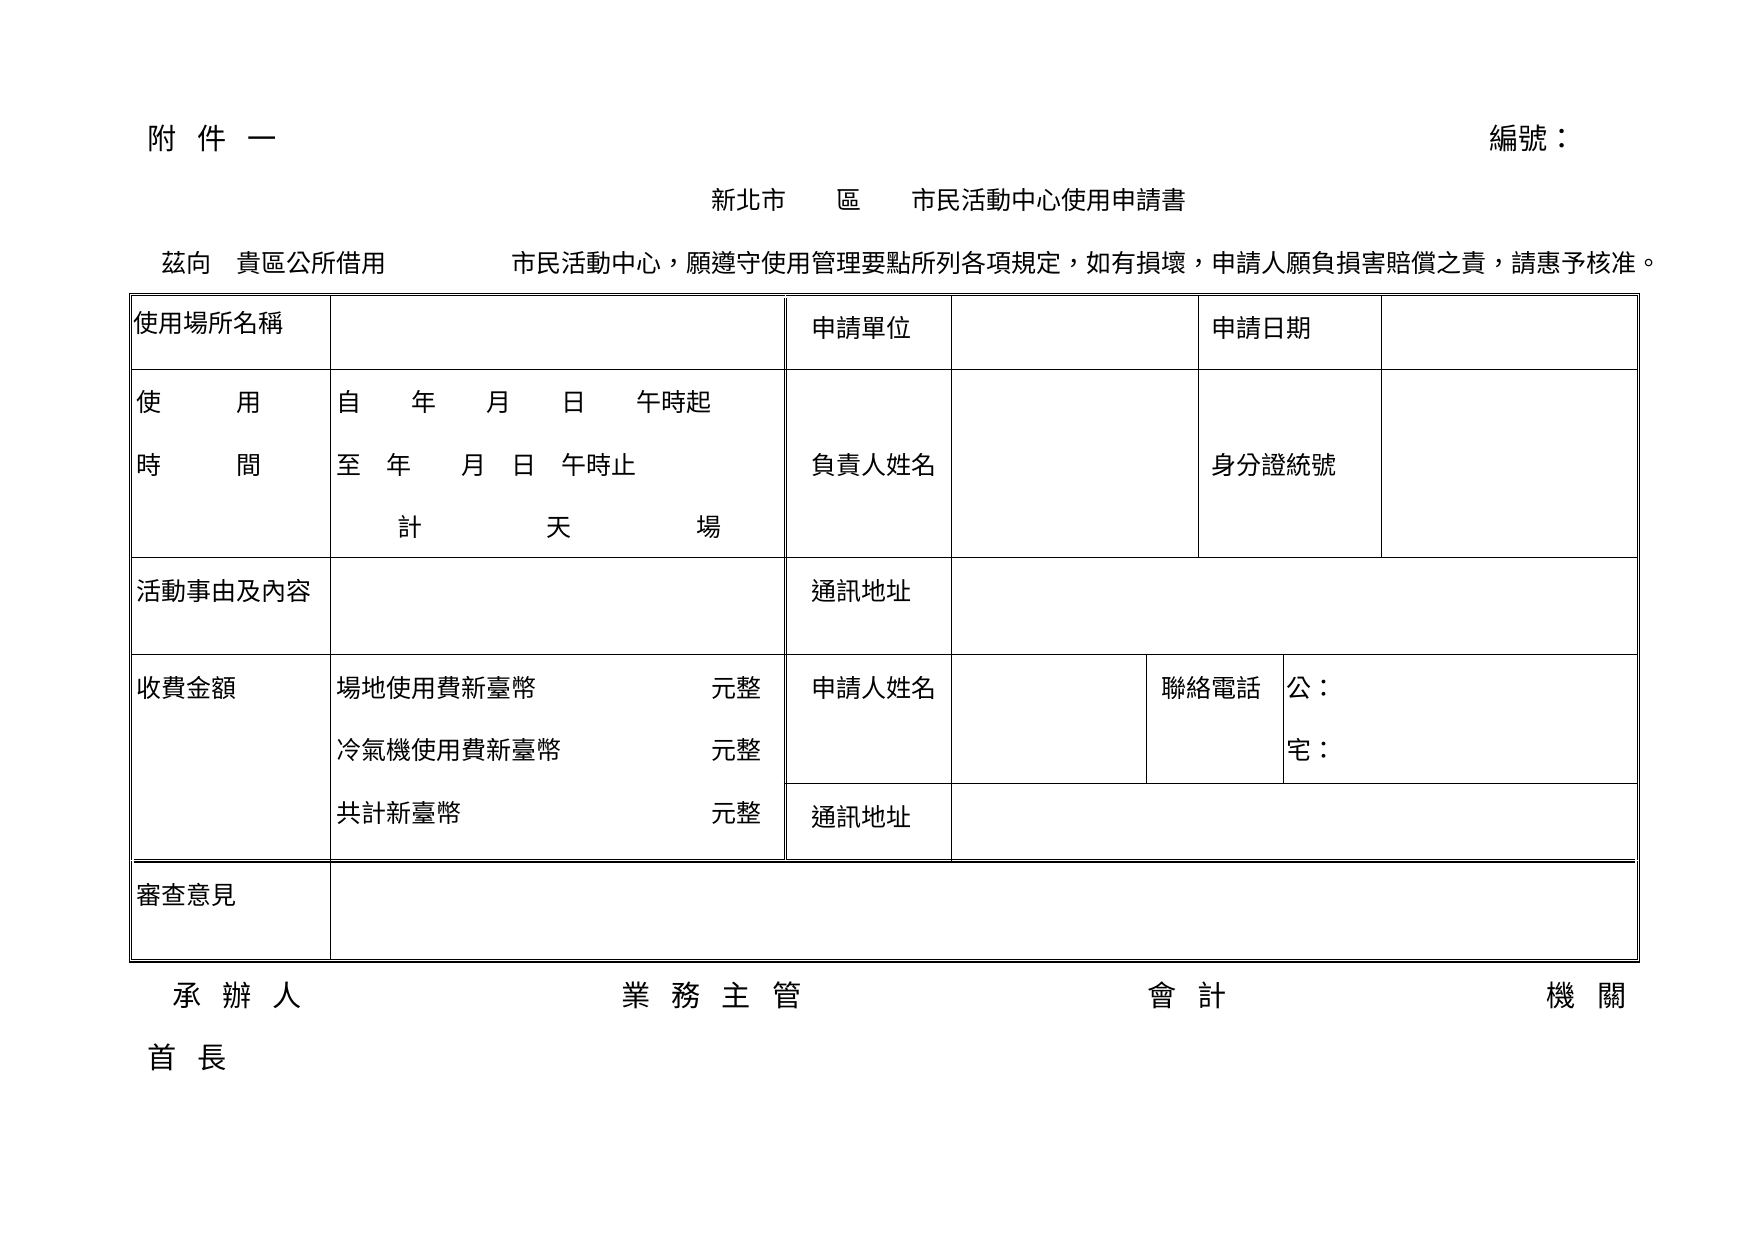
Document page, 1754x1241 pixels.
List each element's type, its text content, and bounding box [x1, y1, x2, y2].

text 附件一 [136, 105, 1636, 168]
text 承辦人 業務主管 會計 機關首長 [136, 963, 1636, 1087]
table_header 使用場所名稱 [132, 296, 330, 369]
table_cell 身分證統號 [1199, 370, 1381, 557]
table_cell 公： 宅： [1284, 655, 1637, 783]
table_header [1382, 296, 1637, 369]
table_cell 收費金額 [132, 655, 330, 859]
table_cell 使 用 時 間 [132, 370, 330, 557]
table_cell 活動事由及內容 [132, 558, 330, 654]
table_cell 自 年 月 日 午時起 至 年 月 日 午時止 計 天 場 [331, 370, 784, 557]
table_cell [952, 784, 1637, 859]
table_cell 場地使用費新臺幣 元整 冷氣機使用費新臺幣 元整 共計新臺幣 元整 [331, 655, 784, 859]
table_cell 通訊地址 [787, 558, 951, 654]
table_cell [1382, 370, 1637, 557]
table_cell [331, 558, 784, 654]
text 新北市 區 市民活動中心使用申請書 [195, 168, 1636, 230]
table_cell 聯絡電話 [1147, 655, 1283, 783]
table_header [331, 296, 785, 369]
table_cell [952, 558, 1637, 654]
table_cell [331, 859, 1638, 959]
table_cell 通訊地址 [787, 784, 951, 859]
table_cell 審查意見 [130, 859, 330, 959]
table_cell [952, 370, 1198, 557]
table_header [952, 296, 1198, 369]
text 茲向 貴區公所借用 市民活動中心，願遵守使用管理要點所列各項規定，如有損壞，申請人願負損害賠償之責，請惠予核准。 [149, 230, 1636, 293]
table_cell 申請人姓名 [787, 655, 951, 783]
table_cell 負責人姓名 [787, 370, 951, 557]
table_header 申請日期 [1199, 296, 1381, 369]
table_header 申請單位 [785, 296, 951, 369]
table_cell [952, 655, 1146, 783]
